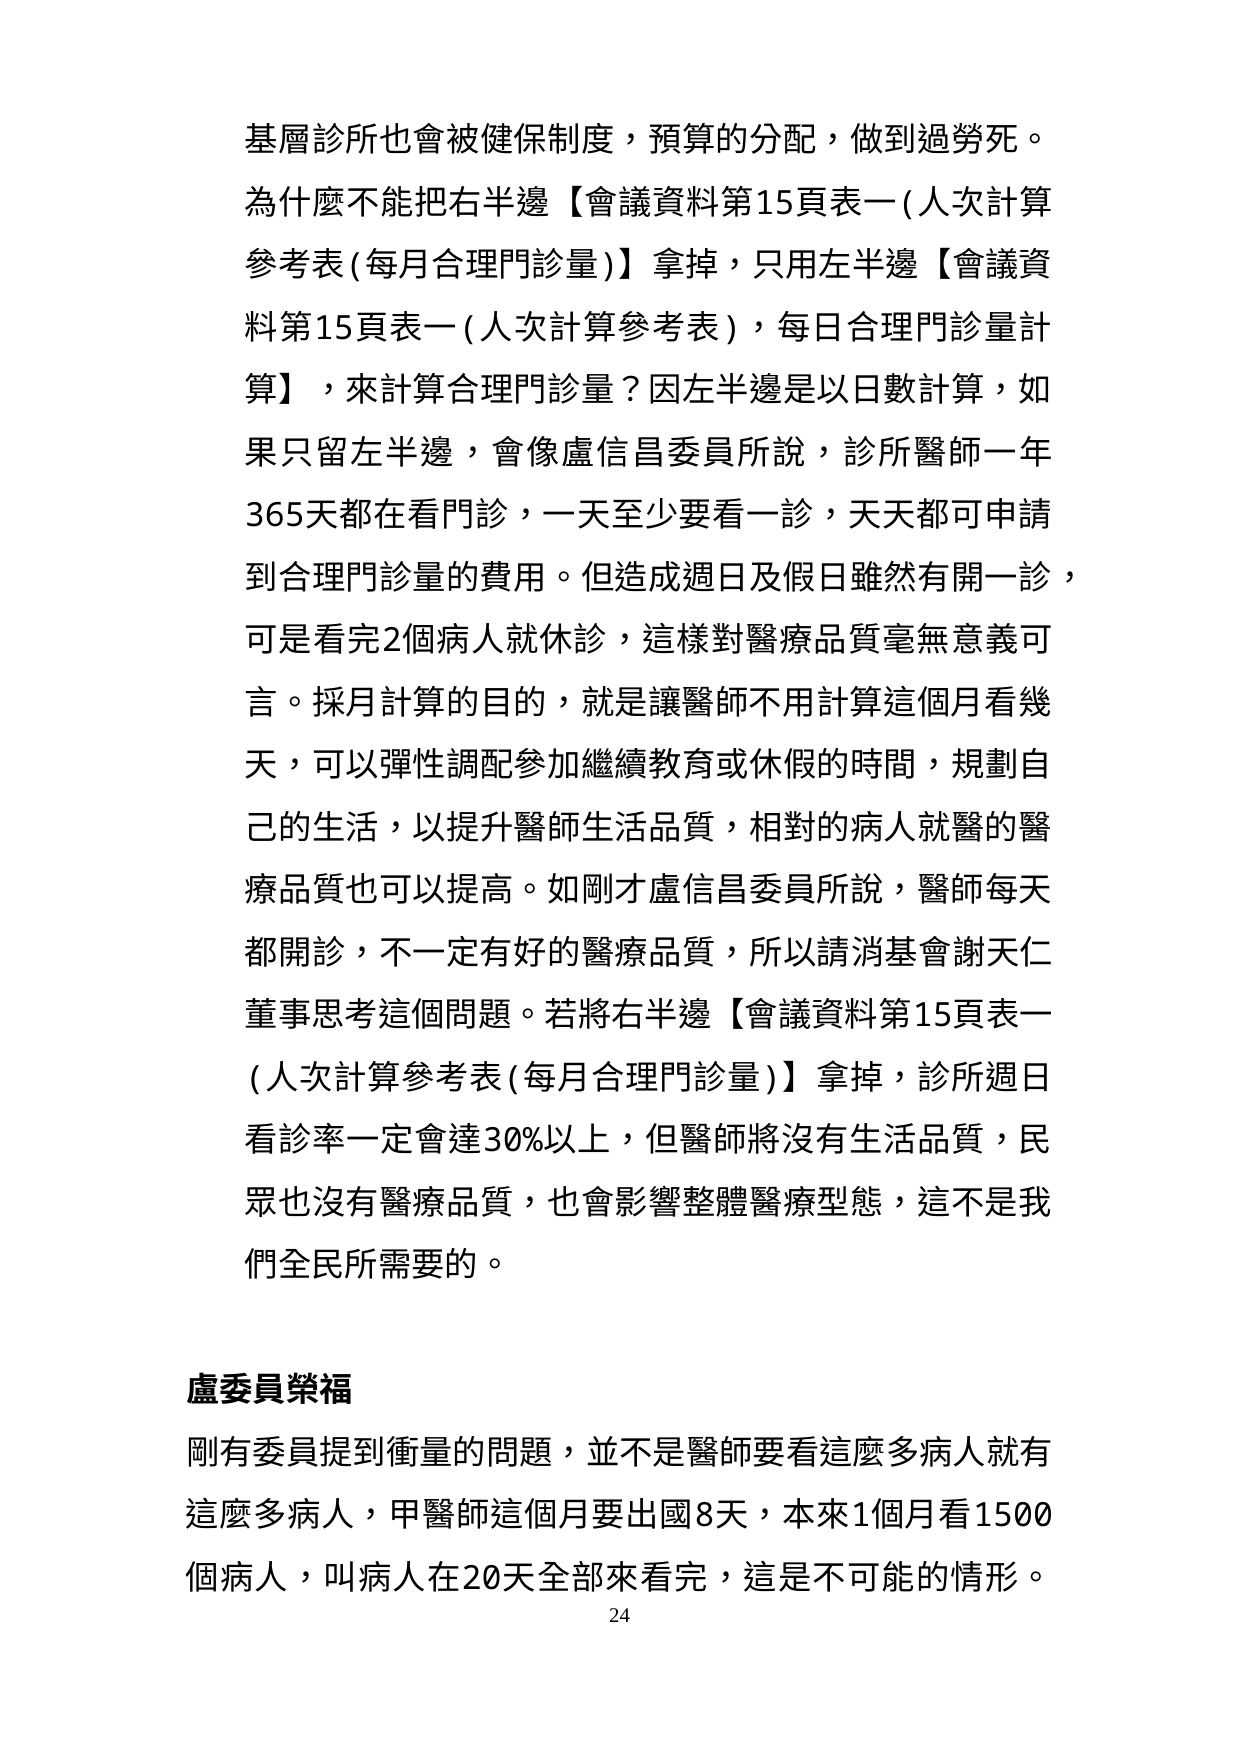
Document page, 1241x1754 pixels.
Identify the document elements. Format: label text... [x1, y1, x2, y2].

text 剛有委員提到衝量的問題，並不是醫師要看這麼多病人就有這麼多病人，甲醫師這個月要出國8天，本來1個月看1500個病人，叫病人在20天全部來看完，這是不可能的情形。健保局最瞭解醫療生態，不是醫師想衝量，就有量可以衝，其實這個問題是不存在的。看診25天與看診30天，門診量真的有差異，但不會集中在幾天，我要衝多少量就有多少量。若讓每位醫師都看30天，門診量就會增加，我想社會與健保局也不希望每位醫師，每個月都看30天，讓醫療費用爆掉。健保局醫療資訊非常充足，至於衝量的問題，可以請教健保局，診所是否要衝量，想要多少量，就可產生多少量嗎？ [186, 1408, 1053, 1596]
text 盧委員榮福 [186, 1346, 1053, 1408]
text 二、有媒體報導在健保制度之下，醫師已是落寞的行業，在醫院會被醫院經營者及管理者剝削，做到過勞死；同樣，基層診所也會被健保制度，預算的分配，做到過勞死。為什麼不能把右半邊【會議資料第15頁表一(人次計算參考表(每月合理門診量)】拿掉，只用左半邊【會議資料第15頁表一(人次計算參考表)，每日合理門診量計算】，來計算合理門診量？因左半邊是以日數計算，如果只留左半邊，會像盧信昌委員所說，診所醫師一年365天都在看門診，一天至少要看一診，天天都可申請到合理門診量的費用。但造成週日及假日雖然有開一診，可是看完2個病人就休診，這樣對醫療品質毫無意義可言。採月計算的目的，就是讓醫師不用計算這個月看幾天，可以彈性調配參加繼續教育或休假的時間，規劃自己的生活，以提升醫師生活品質，相對的病人就醫的醫療品質也可以提高。如剛才盧信昌委員所說，醫師每天都開診，不一定有好的醫療品質，所以請消基會謝天仁董事思考這個問題。若將右半邊【會議資料第15頁表一(人次計算參考表(每月合理門診量)】拿掉，診所週日看診率一定會達30%以上，但醫師將沒有生活品質，民眾也沒有醫療品質，也會影響整體醫療型態，這不是我們全民所需要的。 [186, 96, 1053, 1283]
